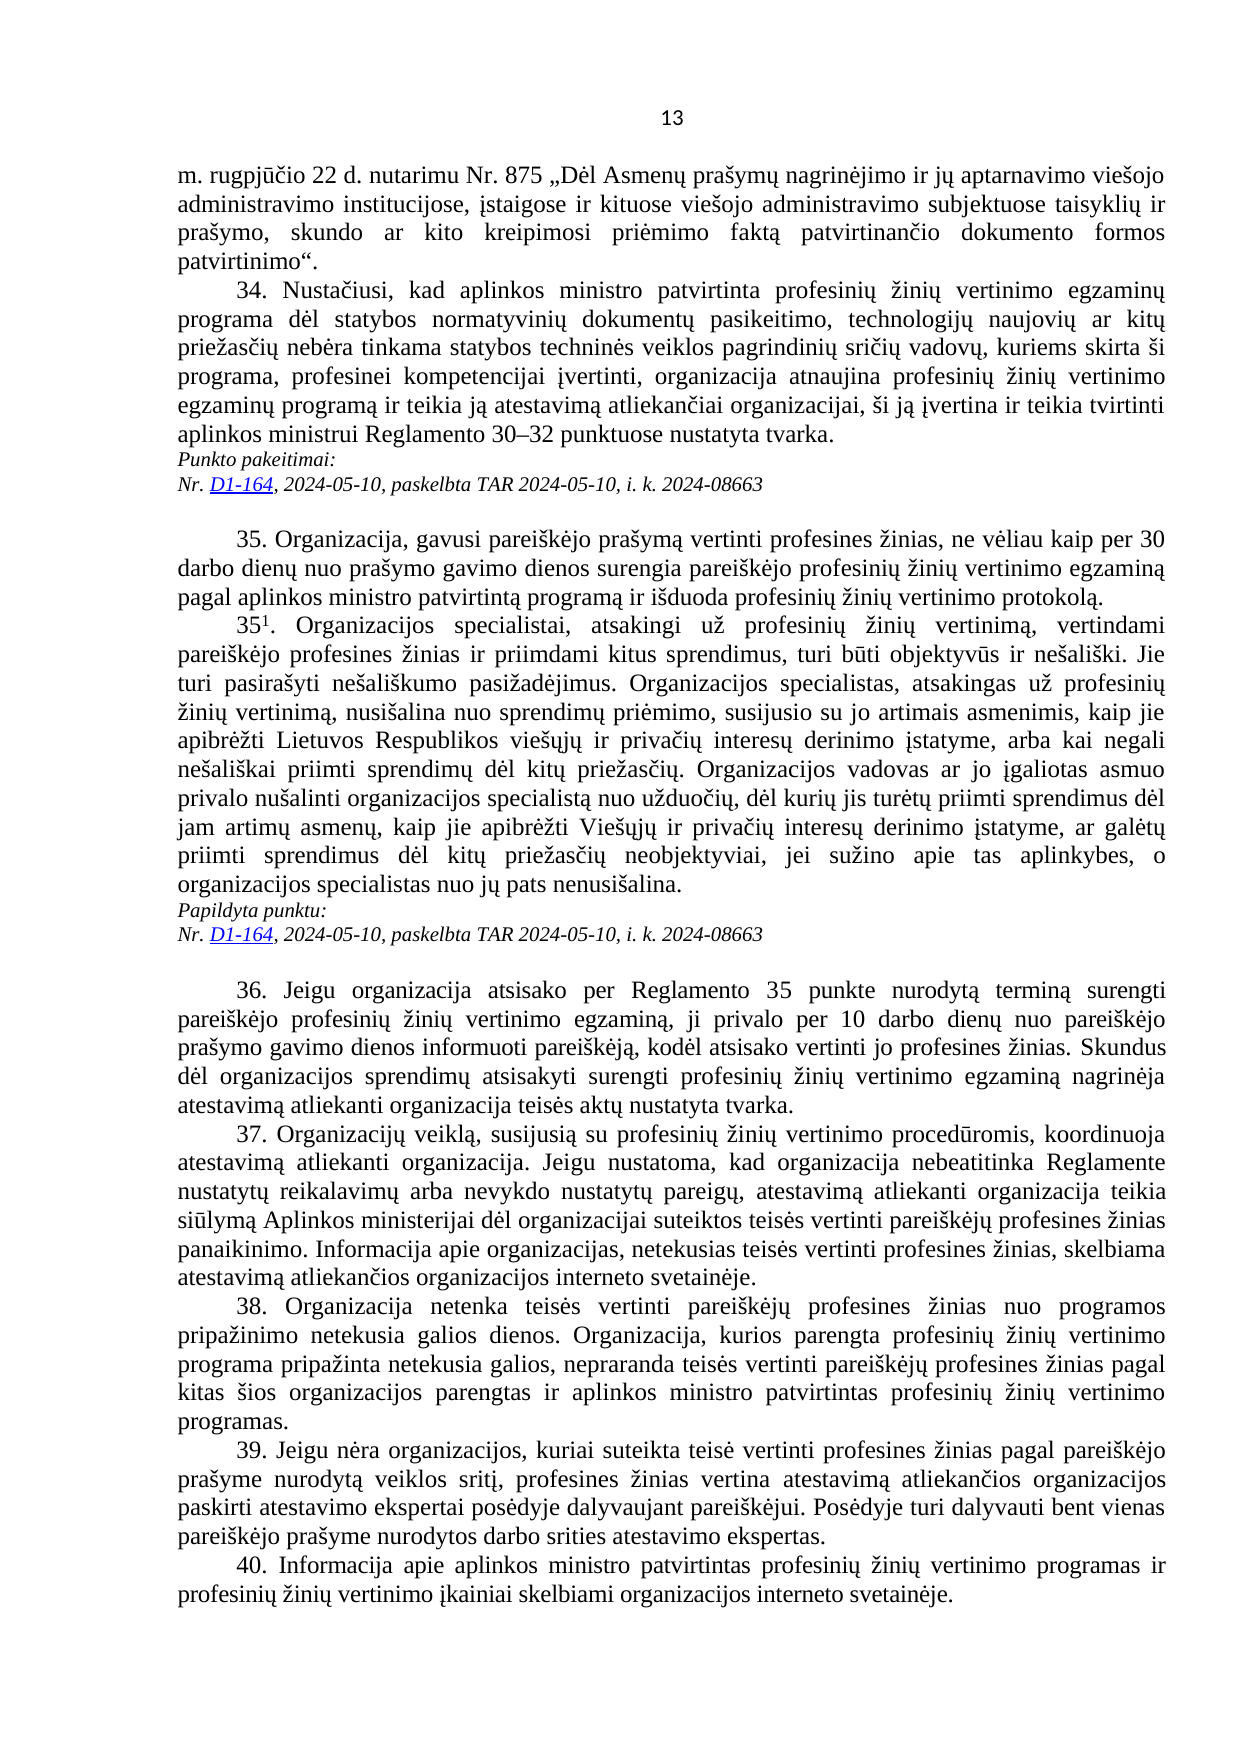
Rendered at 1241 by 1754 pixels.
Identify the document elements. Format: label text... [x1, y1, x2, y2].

text Papildyta punktu: [177, 898, 1166, 922]
text 34. Nustačiusi, kad aplinkos ministro patvirtinta profesinių žinių vertinimo egzaminų programa dėl statybos normatyvinių dokumentų pasikeitimo, technologijų naujovių ar kitų priežasčių nebėra tinkama statybos techninės veiklos pagrindinių sričių vadovų, kuriems skirta ši programa, profesinei kompetencijai įvertinti, organizacija atnaujina profesinių žinių vertinimo egzaminų programą ir teikia ją atestavimą atliekančiai organizacijai, ši ją įvertina ir teikia tvirtinti aplinkos ministrui Reglamento 30–32 punktuose nustatyta tvarka. [177, 275, 1166, 447]
text 39. Jeigu nėra organizacijos, kuriai suteikta teisė vertinti profesines žinias pagal pareiškėjo prašyme nurodytą veiklos sritį, profesines žinias vertina atestavimą atliekančios organizacijos paskirti atestavimo ekspertai posėdyje dalyvaujant pareiškėjui. Posėdyje turi dalyvauti bent vienas pareiškėjo prašyme nurodytos darbo srities atestavimo ekspertas. [177, 1435, 1166, 1550]
text 351. Organizacijos specialistai, atsakingi už profesinių žinių vertinimą, vertindami pareiškėjo profesines žinias ir priimdami kitus sprendimus, turi būti objektyvūs ir nešališki. Jie turi pasirašyti nešališkumo pasižadėjimus. Organizacijos specialistas, atsakingas už profesinių žinių vertinimą, nusišalina nuo sprendimų priėmimo, susijusio su jo artimais asmenimis, kaip jie apibrėžti Lietuvos Respublikos viešųjų ir privačių interesų derinimo įstatyme, arba kai negali nešališkai priimti sprendimų dėl kitų priežasčių. Organizacijos vadovas ar jo įgaliotas asmuo privalo nušalinti organizacijos specialistą nuo užduočių, dėl kurių jis turėtų priimti sprendimus dėl jam artimų asmenų, kaip jie apibrėžti Viešųjų ir privačių interesų derinimo įstatyme, ar galėtų priimti sprendimus dėl kitų priežasčių neobjektyviai, jei sužino apie tas aplinkybes, o organizacijos specialistas nuo jų pats nenusišalina. [177, 611, 1166, 898]
text 38. Organizacija netenka teisės vertinti pareiškėjų profesines žinias nuo programos pripažinimo netekusia galios dienos. Organizacija, kurios parengta profesinių žinių vertinimo programa pripažinta netekusia galios, nepraranda teisės vertinti pareiškėjų profesines žinias pagal kitas šios organizacijos parengtas ir aplinkos ministro patvirtintas profesinių žinių vertinimo programas. [177, 1291, 1166, 1435]
text Nr. D1-164, 2024-05-10, paskelbta TAR 2024-05-10, i. k. 2024-08663 [177, 471, 1166, 496]
text m. rugpjūčio 22 d. nutarimu Nr. 875 „Dėl Asmenų prašymų nagrinėjimo ir jų aptarnavimo viešojo administravimo institucijose, įstaigose ir kituose viešojo administravimo subjektuose taisyklių ir prašymo, skundo ar kito kreipimosi priėmimo faktą patvirtinančio dokumento formos patvirtinimo“. [177, 160, 1166, 275]
text 37. Organizacijų veiklą, susijusią su profesinių žinių vertinimo procedūromis, koordinuoja atestavimą atliekanti organizacija. Jeigu nustatoma, kad organizacija nebeatitinka Reglamente nustatytų reikalavimų arba nevykdo nustatytų pareigų, atestavimą atliekanti organizacija teikia siūlymą Aplinkos ministerijai dėl organizacijai suteiktos teisės vertinti pareiškėjų profesines žinias panaikinimo. Informacija apie organizacijas, netekusias teisės vertinti profesines žinias, skelbiama atestavimą atliekančios organizacijos interneto svetainėje. [177, 1119, 1166, 1291]
text Nr. D1-164, 2024-05-10, paskelbta TAR 2024-05-10, i. k. 2024-08663 [177, 922, 1166, 946]
text Punkto pakeitimai: [177, 447, 1166, 471]
text 40. Informacija apie aplinkos ministro patvirtintas profesinių žinių vertinimo programas ir profesinių žinių vertinimo įkainiai skelbiami organizacijos interneto svetainėje. [177, 1550, 1166, 1607]
text 35. Organizacija, gavusi pareiškėjo prašymą vertinti profesines žinias, ne vėliau kaip per 30 darbo dienų nuo prašymo gavimo dienos surengia pareiškėjo profesinių žinių vertinimo egzaminą pagal aplinkos ministro patvirtintą programą ir išduoda profesinių žinių vertinimo protokolą. [177, 524, 1166, 611]
text 36. Jeigu organizacija atsisako per Reglamento 35 punkte nurodytą terminą surengti pareiškėjo profesinių žinių vertinimo egzaminą, ji privalo per 10 darbo dienų nuo pareiškėjo prašymo gavimo dienos informuoti pareiškėją, kodėl atsisako vertinti jo profesines žinias. Skundus dėl organizacijos sprendimų atsisakyti surengti profesinių žinių vertinimo egzaminą nagrinėja atestavimą atliekanti organizacija teisės aktų nustatyta tvarka. [177, 975, 1166, 1119]
